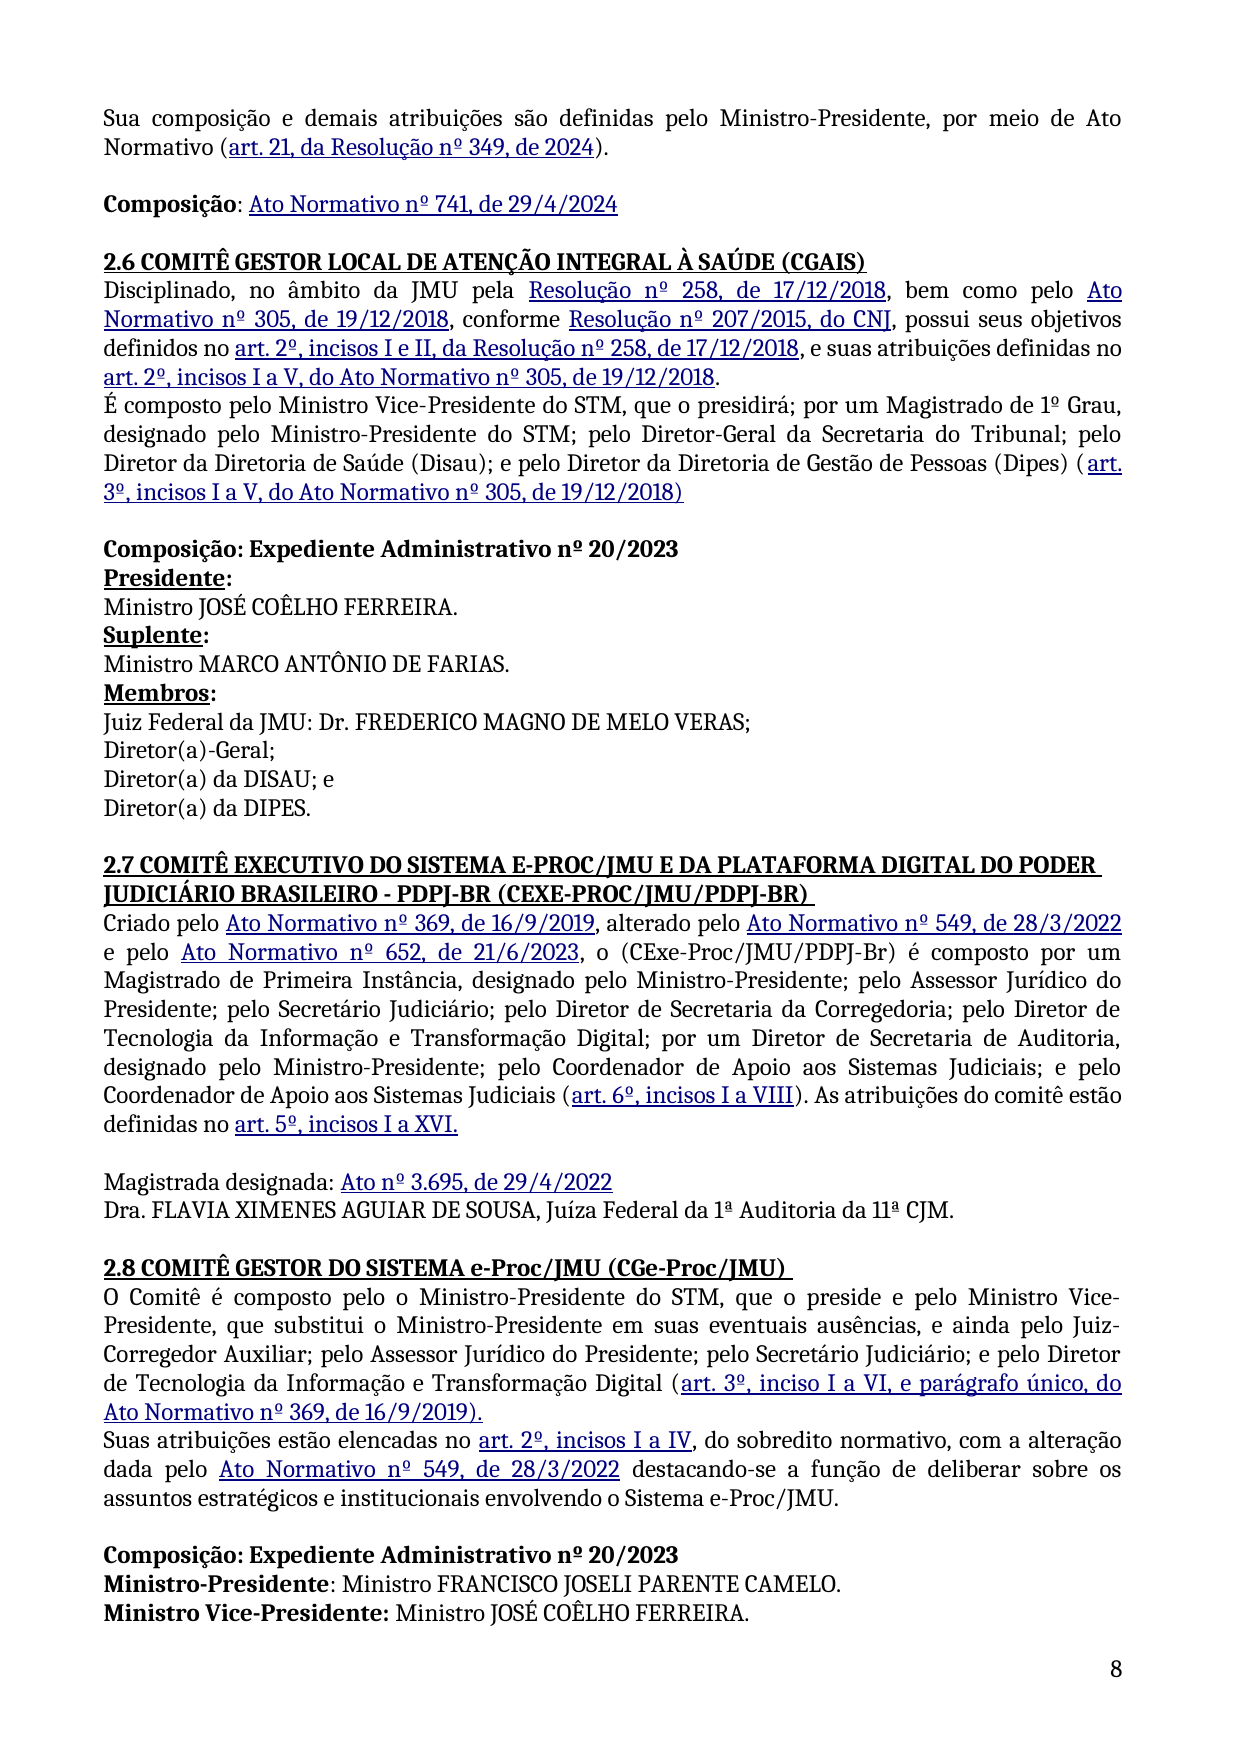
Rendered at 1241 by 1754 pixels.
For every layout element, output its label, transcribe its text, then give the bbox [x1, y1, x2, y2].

text Diretor(a) da DIPES. [103, 794, 1122, 822]
text Presidente: [103, 564, 1122, 592]
text 2.6 COMITÊ GESTOR LOCAL DE ATENÇÃO INTEGRAL À SAÚDE (CGAIS) [103, 247, 1122, 276]
text Ministro JOSÉ COÊLHO FERREIRA. [103, 592, 1122, 621]
text Membros: [103, 679, 1122, 707]
text Sua composição e demais atribuições são definidas pelo Ministro-Presidente, por meio de Ato Normativo (art. 21, da Resolução nº 349, de 2024). [103, 104, 1122, 161]
text Disciplinado, no âmbito da JMU pela Resolução nº 258, de 17/12/2018, bem como pelo Ato Normativo nº 305, de 19/12/2018, conforme Resolução nº 207/2015, do CNJ, possui seus objetivos definidos no art. 2º, incisos I e II, da Resolução nº 258, de 17/12/2018, e suas atribuições definidas no art. 2º, incisos I a V, do Ato Normativo nº 305, de 19/12/2018. [103, 276, 1122, 391]
text Ministro MARCO ANTÔNIO DE FARIAS. [103, 650, 1122, 679]
text Composição: Expediente Administrativo nº 20/2023 [103, 1541, 1122, 1570]
text Magistrada designada: Ato nº 3.695, de 29/4/2022 [103, 1167, 1122, 1196]
text Composição: Ato Normativo nº 741, de 29/4/2024 [103, 190, 1122, 219]
text Suas atribuições estão elencadas no art. 2º, incisos I a IV, do sobredito normativo, com a alteração dada pelo Ato Normativo nº 549, de 28/3/2022 destacando-se a função de deliberar sobre os assuntos estratégicos e institucionais envolvendo o Sistema e-Proc/JMU. [103, 1426, 1122, 1512]
text Suplente: [103, 621, 1122, 650]
text Juiz Federal da JMU: Dr. FREDERICO MAGNO DE MELO VERAS; [103, 707, 1122, 736]
text Criado pelo Ato Normativo nº 369, de 16/9/2019, alterado pelo Ato Normativo nº 549, de 28/3/2022 e pelo Ato Normativo nº 652, de 21/6/2023, o (CExe-Proc/JMU/PDPJ-Br) é composto por um Magistrado de Primeira Instância, designado pelo Ministro-Presidente; pelo Assessor Jurídico do Presidente; pelo Secretário Judiciário; pelo Diretor de Secretaria da Corregedoria; pelo Diretor de Tecnologia da Informação e Transformação Digital; por um Diretor de Secretaria de Auditoria, designado pelo Ministro-Presidente; pelo Coordenador de Apoio aos Sistemas Judiciais; e pelo Coordenador de Apoio aos Sistemas Judiciais (art. 6º, incisos I a VIII). As atribuições do comitê estão definidas no art. 5º, incisos I a XVI. [103, 909, 1122, 1139]
text 2.8 COMITÊ GESTOR DO SISTEMA e-Proc/JMU (CGe-Proc/JMU) [103, 1254, 1122, 1282]
text Ministro-Presidente: Ministro FRANCISCO JOSELI PARENTE CAMELO. [103, 1570, 1122, 1599]
text É composto pelo Ministro Vice-­Presidente do STM, que o presidirá; por um Magistrado de 1º Grau, designado pelo Ministro-Presidente do STM; pelo Diretor-Geral da Secretaria do Tribunal; pelo Diretor da Diretoria de Saúde (Disau); e pelo Diretor da Diretoria de Gestão de Pessoas (Dipes) (art. 3º, incisos I a V, do Ato Normativo nº 305, de 19/12/2018) [103, 391, 1122, 506]
text Diretor(a) da DISAU; e [103, 765, 1122, 794]
text Ministro Vice-Presidente: Ministro JOSÉ COÊLHO FERREIRA. [103, 1599, 1122, 1627]
text Dra. FLAVIA XIMENES AGUIAR DE SOUSA, Juíza Federal da 1ª Auditoria da 11ª CJM. [103, 1196, 1122, 1225]
text Diretor(a)-Geral; [103, 736, 1122, 765]
text Composição: Expediente Administrativo nº 20/2023 [103, 535, 1119, 564]
text O Comitê é composto pelo o Ministro-Presidente do STM, que o preside e pelo Ministro Vice-Presidente, que substitui o Ministro-Presidente em suas eventuais ausências, e ainda pelo Juiz-Corregedor Auxiliar; pelo Assessor Jurídico do Presidente; pelo Secretário Judiciário; e pelo Diretor de Tecnologia da Informação e Transformação Digital (art. 3º, inciso I a VI, e parágrafo único, do Ato Normativo nº 369, de 16/9/2019). [103, 1282, 1122, 1426]
text 2.7 COMITÊ EXECUTIVO DO SISTEMA E-PROC/JMU E DA PLATAFORMA DIGITAL DO PODER JUDICIÁRIO BRASILEIRO - PDPJ-BR (CEXE-PROC/JMU/PDPJ-BR) [103, 851, 1122, 909]
